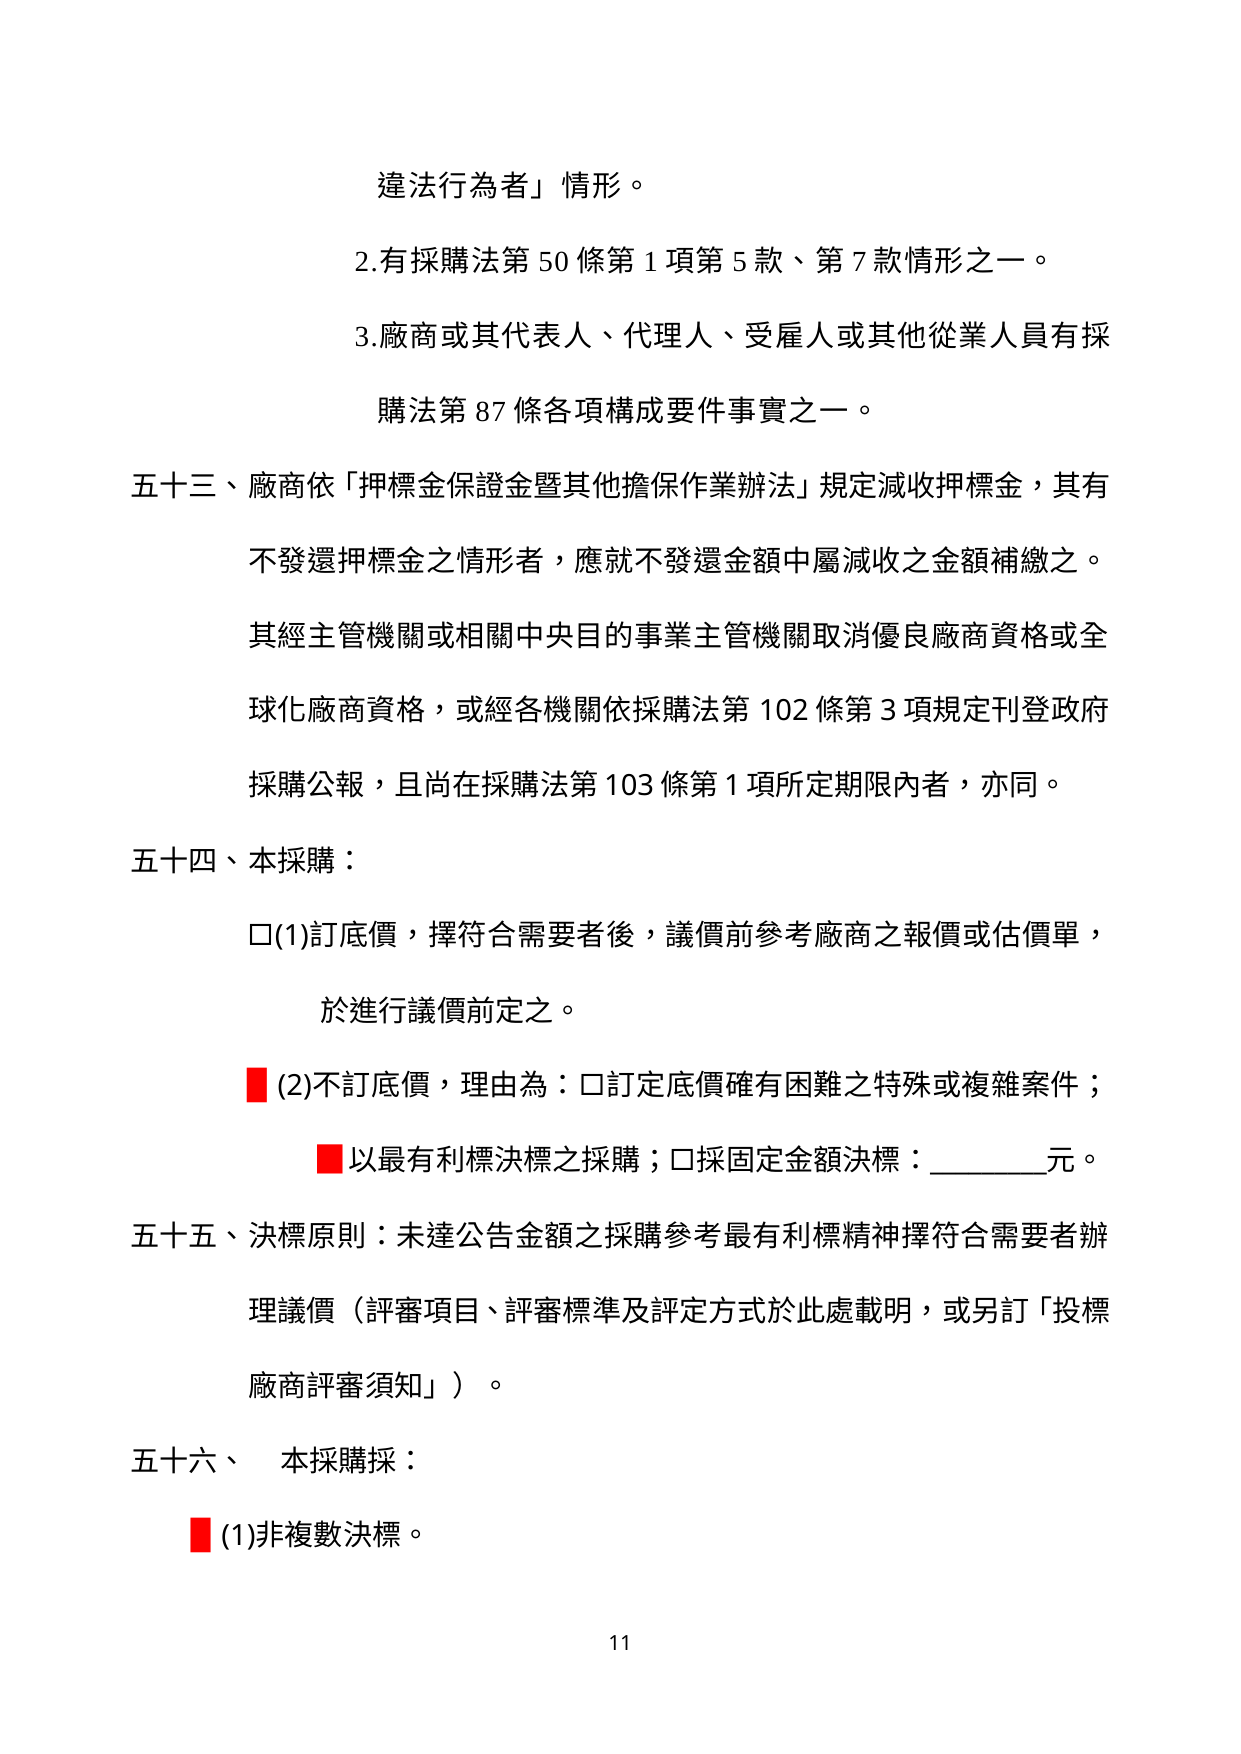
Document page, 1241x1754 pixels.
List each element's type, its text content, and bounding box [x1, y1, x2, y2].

text ▉(2)不訂底價，理由為：訂定底價確有困難之特殊或複雜案件；▉以最有利標決標之採購；採固定金額決標：_________元。 [247, 1046, 1110, 1196]
list 本採購： [130, 821, 1110, 896]
text 違法行為者」情形。 [354, 146, 1110, 221]
text 3.廠商或其代表人、代理人、受雇人或其他從業人員有採購法第87條各項構成要件事實之一。 [354, 296, 1110, 446]
list 決標原則：未達公告金額之採購參考最有利標精神擇符合需要者辦理議價（評審項目、評審標準及評定方式於此處載明，或另訂「投標廠商評審須知」）。 [130, 1196, 1110, 1421]
text (1)訂底價，擇符合需要者後，議價前參考廠商之報價或估價單，於進行議價前定之。 [247, 896, 1110, 1046]
text 2.有採購法第50條第1項第5款、第7款情形之一。 [354, 221, 1110, 296]
list 廠商依「押標金保證金暨其他擔保作業辦法」規定減收押標金，其有不發還押標金之情形者，應就不發還金額中屬減收之金額補繳之。其經主管機關或相關中央目的事業主管機關取消優良廠商資格或全球化廠商資格，或經各機關依採購法第102條第3項規定刊登政府採購公報，且尚在採購法第103條第1項所定期限內者，亦同。 [130, 446, 1110, 821]
list 本採購採： [130, 1421, 1110, 1496]
text ▉(1)非複數決標。 [130, 1496, 1110, 1571]
